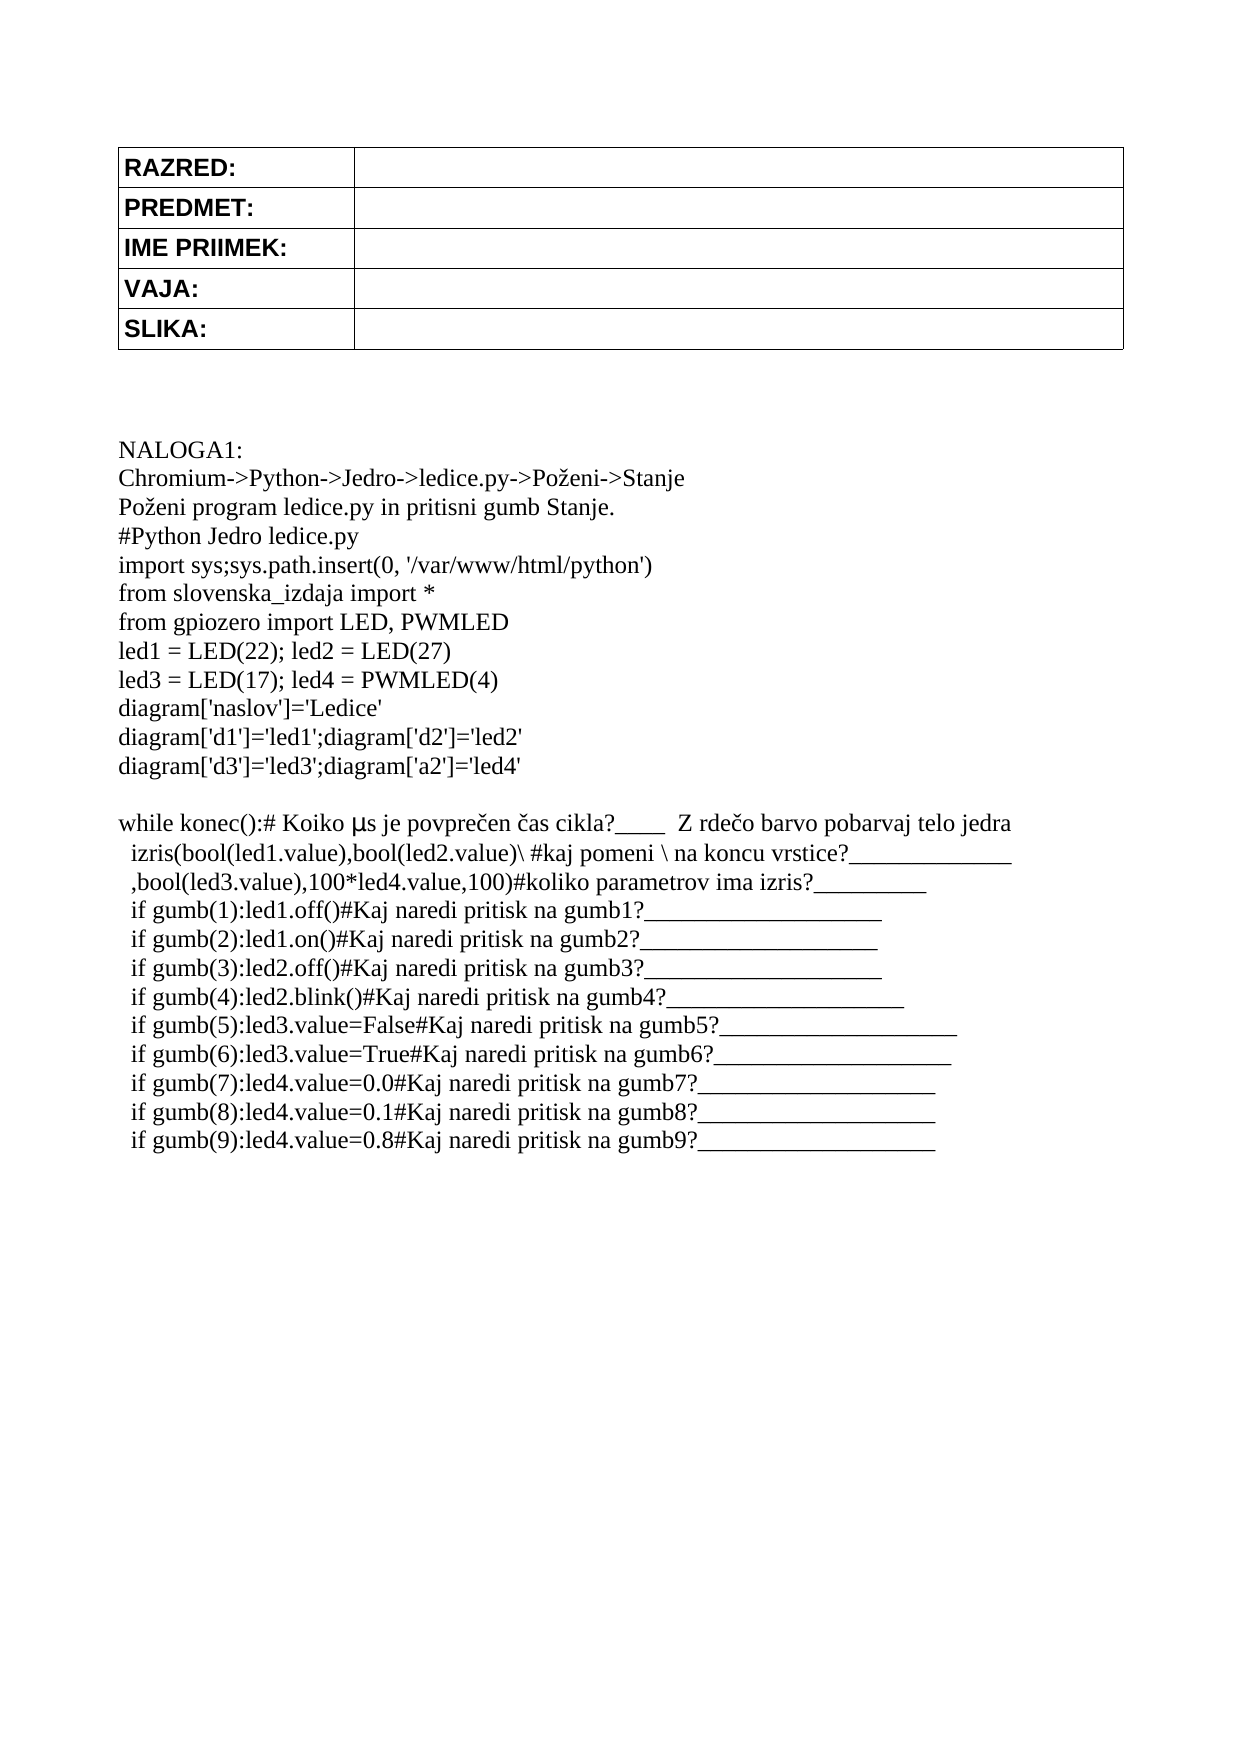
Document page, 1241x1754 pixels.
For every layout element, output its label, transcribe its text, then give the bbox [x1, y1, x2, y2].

text if gumb(2):led1.on()#Kaj naredi pritisk na gumb2?___________________ [118, 924, 1122, 953]
table_cell IME PRIIMEK: [119, 229, 354, 268]
table_cell [355, 229, 1123, 268]
table_cell [355, 188, 1123, 227]
table_cell [355, 269, 1123, 308]
text if gumb(8):led4.value=0.1#Kaj naredi pritisk na gumb8?___________________ [118, 1097, 1122, 1125]
text #Python Jedro ledice.py [118, 521, 1122, 550]
text diagram['d3']='led3';diagram['a2']='led4' [118, 751, 1122, 780]
text if gumb(7):led4.value=0.0#Kaj naredi pritisk na gumb7?___________________ [118, 1068, 1122, 1097]
text from slovenska_izdaja import * [118, 578, 1122, 607]
text if gumb(3):led2.off()#Kaj naredi pritisk na gumb3?___________________ [118, 953, 1122, 982]
text led1 = LED(22); led2 = LED(27) [118, 636, 1122, 665]
text if gumb(4):led2.blink()#Kaj naredi pritisk na gumb4?___________________ [118, 982, 1122, 1010]
text ,bool(led3.value),100*led4.value,100)#koliko parametrov ima izris?_________ [118, 867, 1122, 895]
text izris(bool(led1.value),bool(led2.value)\ #kaj pomeni \ na koncu vrstice?_____________ [118, 838, 1122, 867]
text Chromium->Python->Jedro->ledice.py->Poženi->Stanje [118, 463, 1122, 492]
text if gumb(6):led3.value=True#Kaj naredi pritisk na gumb6?___________________ [118, 1039, 1122, 1068]
text Poženi program ledice.py in pritisni gumb Stanje. [118, 492, 1122, 521]
text if gumb(1):led1.off()#Kaj naredi pritisk na gumb1?___________________ [118, 895, 1122, 924]
text from gpiozero import LED, PWMLED [118, 607, 1122, 636]
table_cell [355, 309, 1123, 348]
text import sys;sys.path.insert(0, '/var/www/html/python') [118, 550, 1122, 578]
table_header [355, 148, 1123, 187]
text NALOGA1: [118, 435, 1122, 463]
text while konec():# Koiko µs je povprečen čas cikla?____ Z rdečo barvo pobarvaj telo jedra [118, 808, 1122, 838]
text if gumb(9):led4.value=0.8#Kaj naredi pritisk na gumb9?___________________ [118, 1125, 1122, 1154]
text diagram['d1']='led1';diagram['d2']='led2' [118, 722, 1122, 751]
text diagram['naslov']='Ledice' [118, 693, 1122, 722]
table_cell VAJA: [119, 269, 354, 308]
table_header RAZRED: [119, 148, 354, 187]
text led3 = LED(17); led4 = PWMLED(4) [118, 665, 1122, 693]
text if gumb(5):led3.value=False#Kaj naredi pritisk na gumb5?___________________ [118, 1010, 1122, 1039]
table_cell PREDMET: [119, 188, 354, 227]
table_cell SLIKA: [119, 309, 354, 348]
